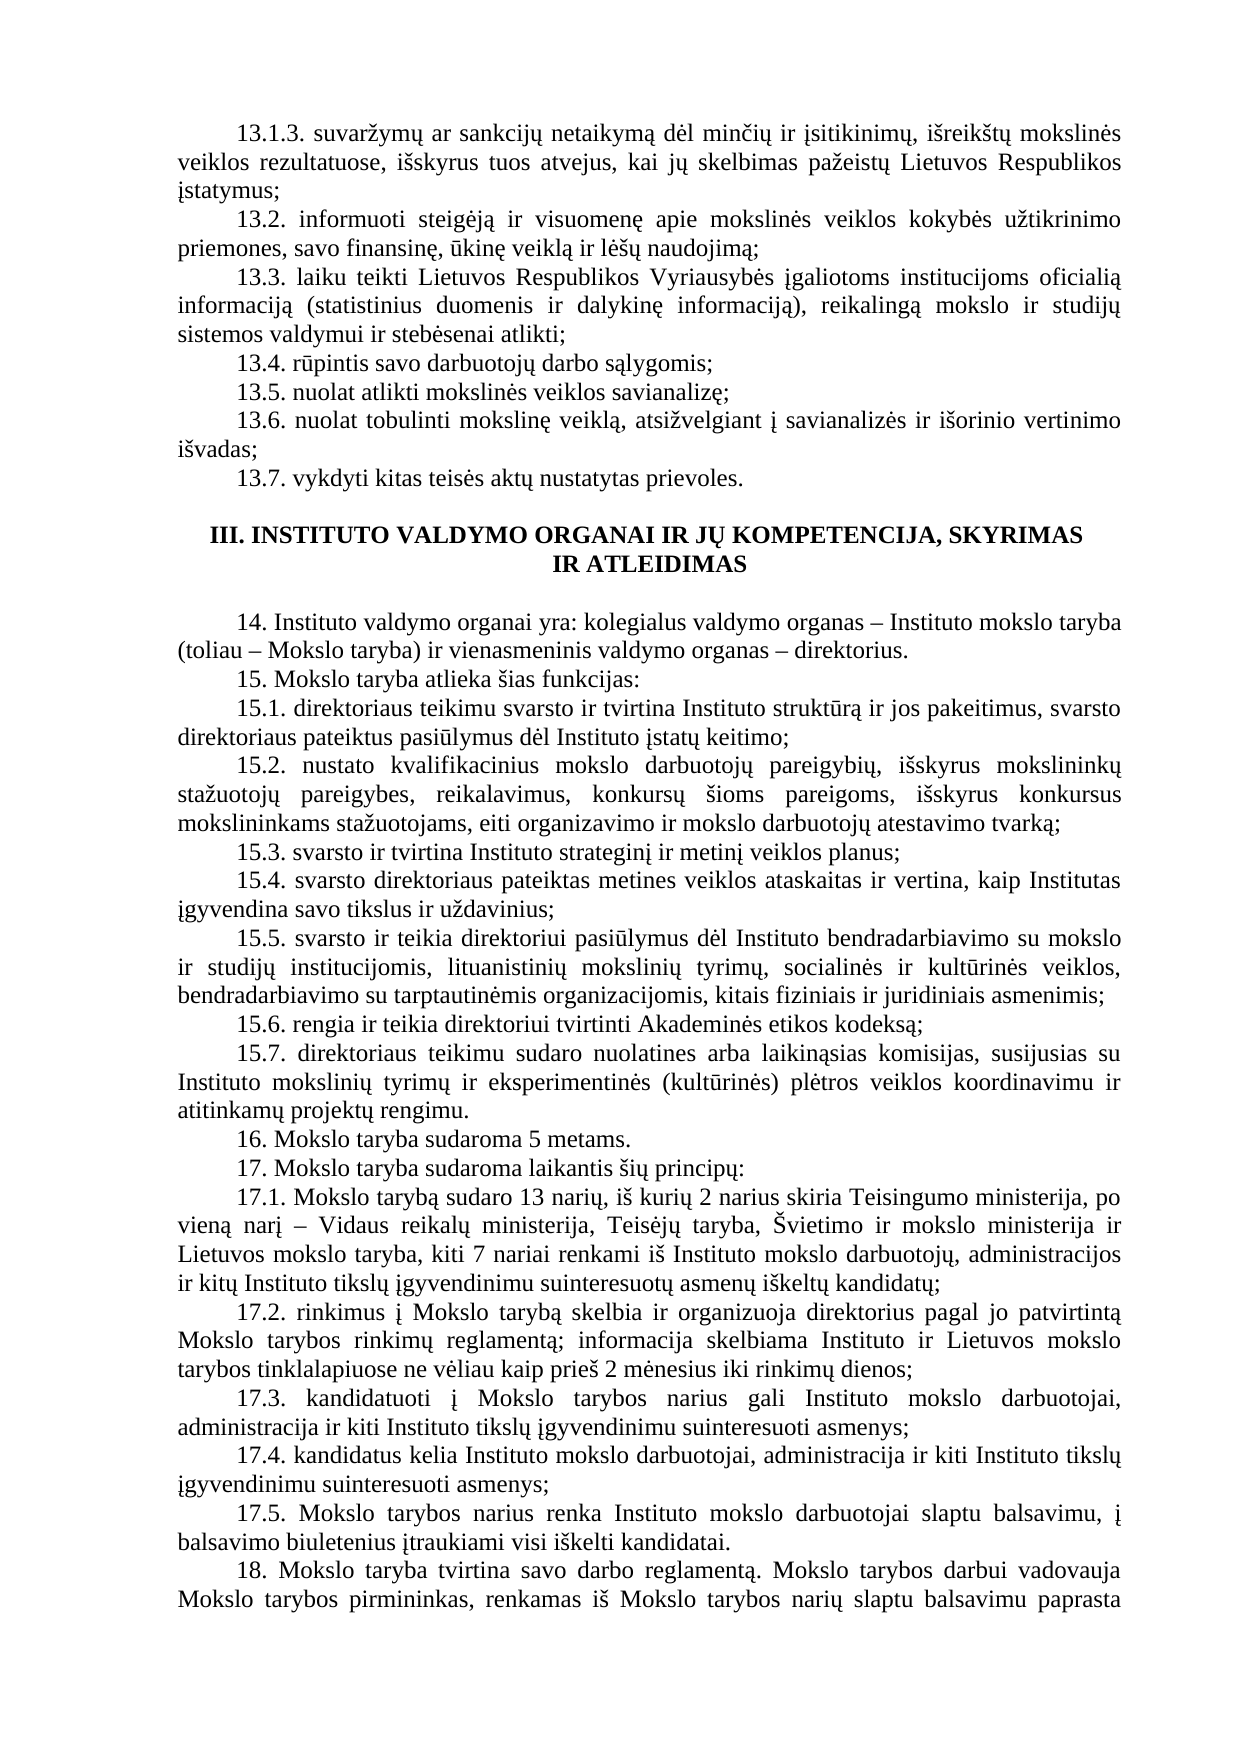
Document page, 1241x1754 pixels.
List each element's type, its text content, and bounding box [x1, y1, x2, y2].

text 15.2. nustato kvalifikacinius mokslo darbuotojų pareigybių, išskyrus mokslininkų stažuotojų pareigybes, reikalavimus, konkursų šioms pareigoms, išskyrus konkursus mokslininkams stažuotojams, eiti organizavimo ir mokslo darbuotojų atestavimo tvarką; [177, 751, 1122, 837]
text III. instituto valdymo organai ir jų kompetencija, skyrimAS ir atleidimAS [177, 521, 1122, 578]
text 17.2. rinkimus į Mokslo tarybą skelbia ir organizuoja direktorius pagal jo patvirtintą Mokslo tarybos rinkimų reglamentą; informacija skelbiama Instituto ir Lietuvos mokslo tarybos tinklalapiuose ne vėliau kaip prieš 2 mėnesius iki rinkimų dienos; [177, 1297, 1122, 1383]
text 13.2. informuoti steigėją ir visuomenę apie mokslinės veiklos kokybės užtikrinimo priemones, savo finansinę, ūkinę veiklą ir lėšų naudojimą; [177, 204, 1122, 262]
text 17.5. Mokslo tarybos narius renka Instituto mokslo darbuotojai slaptu balsavimu, į balsavimo biuletenius įtraukiami visi iškelti kandidatai. [177, 1498, 1122, 1556]
text 13.4. rūpintis savo darbuotojų darbo sąlygomis; [177, 348, 1122, 377]
text 13.5. nuolat atlikti mokslinės veiklos savianalizę; [177, 377, 1122, 406]
text 15.6. rengia ir teikia direktoriui tvirtinti Akademinės etikos kodeksą; [177, 1009, 1122, 1038]
text 13.1.3. suvaržymų ar sankcijų netaikymą dėl minčių ir įsitikinimų, išreikštų mokslinės veiklos rezultatuose, išskyrus tuos atvejus, kai jų skelbimas pažeistų Lietuvos Respublikos įstatymus; [177, 118, 1122, 204]
text 14. Instituto valdymo organai yra: kolegialus valdymo organas – Instituto mokslo taryba (toliau – Mokslo taryba) ir vienasmeninis valdymo organas – direktorius. [177, 607, 1122, 664]
text 15.4. svarsto direktoriaus pateiktas metines veiklos ataskaitas ir vertina, kaip Institutas įgyvendina savo tikslus ir uždavinius; [177, 866, 1122, 923]
text 13.7. vykdyti kitas teisės aktų nustatytas prievoles. [177, 463, 1122, 492]
text 15.1. direktoriaus teikimu svarsto ir tvirtina Instituto struktūrą ir jos pakeitimus, svarsto direktoriaus pateiktus pasiūlymus dėl Instituto įstatų keitimo; [177, 693, 1122, 751]
text 13.3. laiku teikti Lietuvos Respublikos Vyriausybės įgaliotoms institucijoms oficialią informaciją (statistinius duomenis ir dalykinę informaciją), reikalingą mokslo ir studijų sistemos valdymui ir stebėsenai atlikti; [177, 262, 1122, 348]
text 15.7. direktoriaus teikimu sudaro nuolatines arba laikinąsias komisijas, susijusias su Instituto mokslinių tyrimų ir eksperimentinės (kultūrinės) plėtros veiklos koordinavimu ir atitinkamų projektų rengimu. [177, 1038, 1122, 1124]
text 17.3. kandidatuoti į Mokslo tarybos narius gali Instituto mokslo darbuotojai, administracija ir kiti Instituto tikslų įgyvendinimu suinteresuoti asmenys; [177, 1383, 1122, 1441]
text 18. Mokslo taryba tvirtina savo darbo reglamentą. Mokslo tarybos darbui vadovauja Mokslo tarybos pirmininkas, renkamas iš Mokslo tarybos narių slaptu balsavimu paprasta [177, 1556, 1122, 1613]
text 16. Mokslo taryba sudaroma 5 metams. [177, 1124, 1122, 1153]
text 17.1. Mokslo tarybą sudaro 13 narių, iš kurių 2 narius skiria Teisingumo ministerija, po vieną narį – Vidaus reikalų ministerija, Teisėjų taryba, Švietimo ir mokslo ministerija ir Lietuvos mokslo taryba, kiti 7 nariai renkami iš Instituto mokslo darbuotojų, administracijos ir kitų Instituto tikslų įgyvendinimu suinteresuotų asmenų iškeltų kandidatų; [177, 1182, 1122, 1297]
text 17. Mokslo taryba sudaroma laikantis šių principų: [177, 1153, 1122, 1182]
text 15.5. svarsto ir teikia direktoriui pasiūlymus dėl Instituto bendradarbiavimo su mokslo ir studijų institucijomis, lituanistinių mokslinių tyrimų, socialinės ir kultūrinės veiklos, bendradarbiavimo su tarptautinėmis organizacijomis, kitais fiziniais ir juridiniais asmenimis; [177, 923, 1122, 1009]
text 15.3. svarsto ir tvirtina Instituto strateginį ir metinį veiklos planus; [177, 837, 1122, 866]
text 13.6. nuolat tobulinti mokslinę veiklą, atsižvelgiant į savianalizės ir išorinio vertinimo išvadas; [177, 406, 1122, 463]
text 17.4. kandidatus kelia Instituto mokslo darbuotojai, administracija ir kiti Instituto tikslų įgyvendinimu suinteresuoti asmenys; [177, 1441, 1122, 1498]
text 15. Mokslo taryba atlieka šias funkcijas: [177, 664, 1122, 693]
